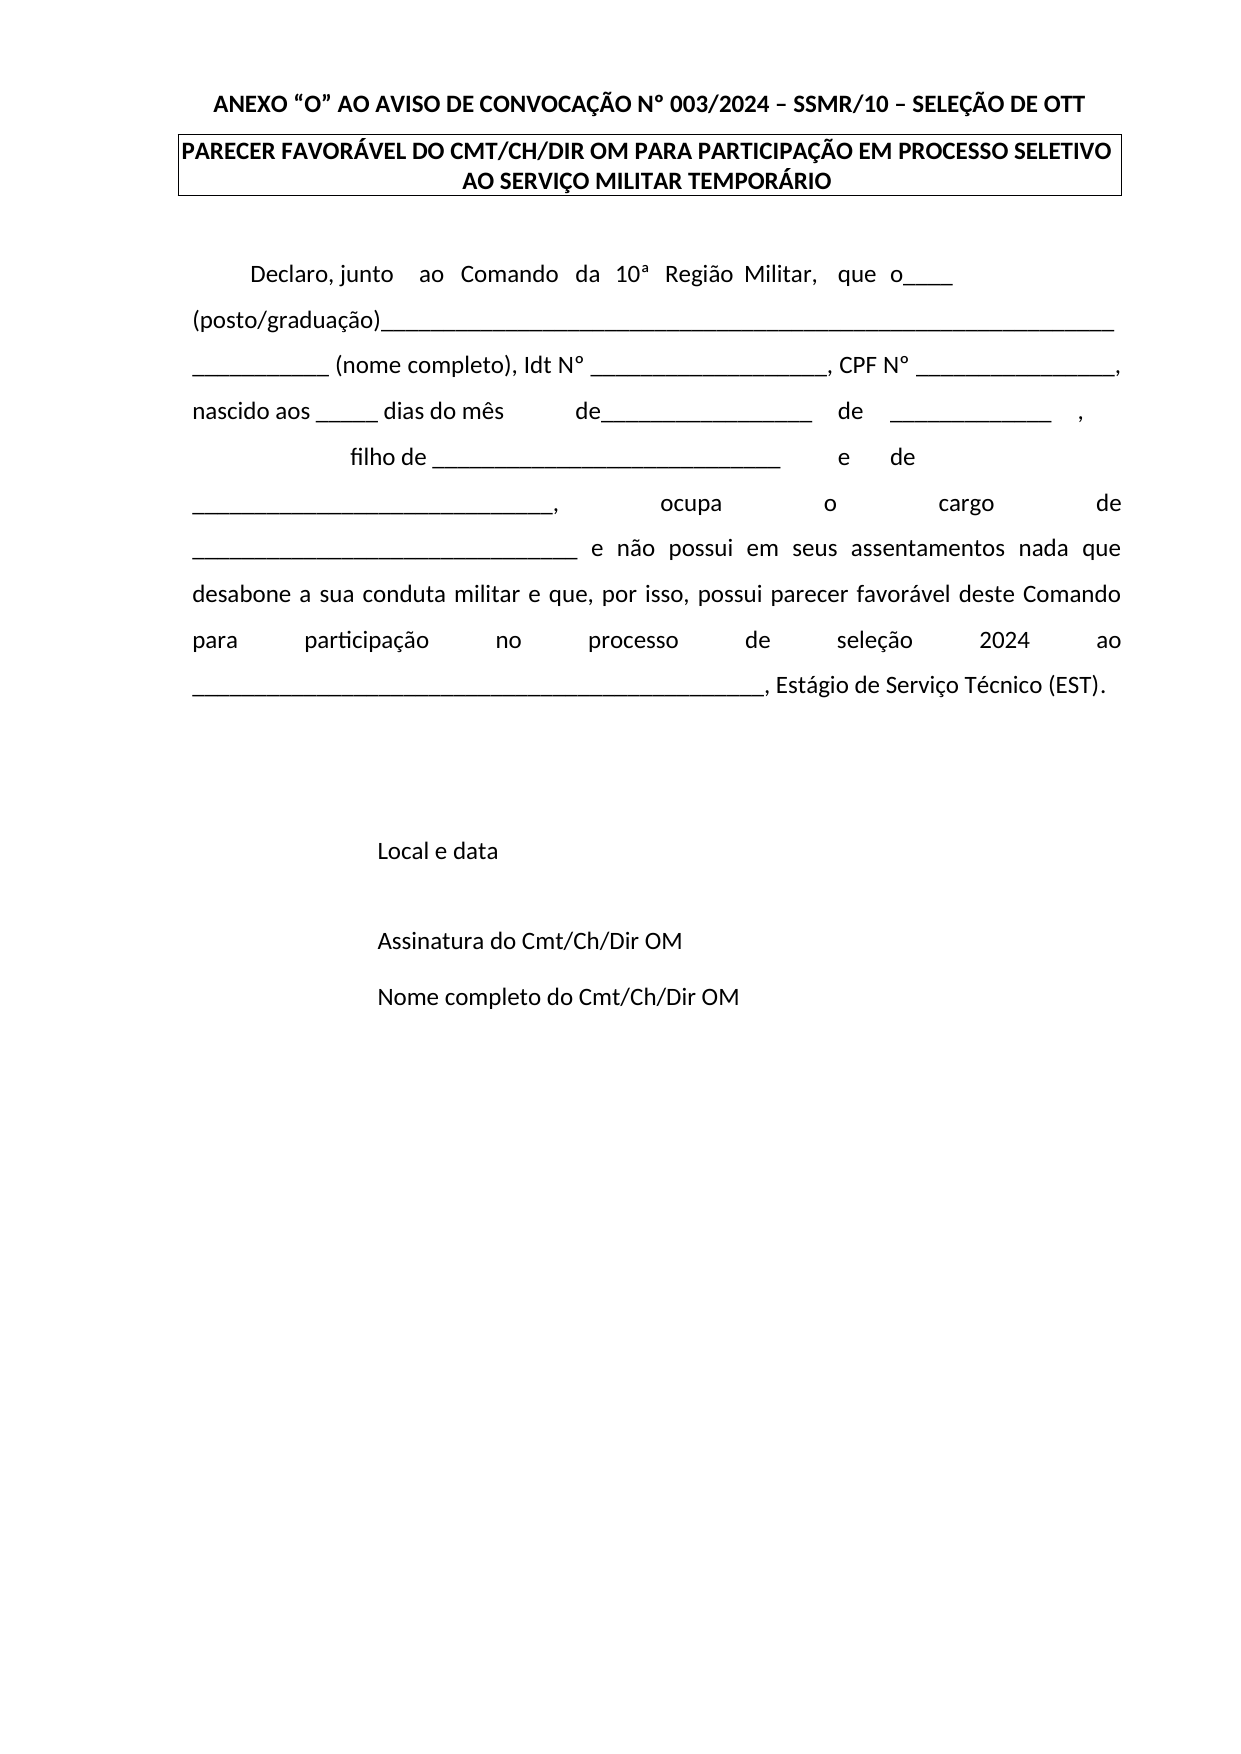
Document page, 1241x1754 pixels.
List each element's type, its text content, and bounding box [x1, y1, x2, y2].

table_header PARECER FAVORÁVEL DO CMT/CH/DIR OM PARA PARTICIPAÇÃO EM PROCESSO SELETIVO AO SERVIÇO MILITAR TEMPORÁRIO [179, 135, 1121, 195]
text Declaro, junto ao Comando da 10ª Região Militar, que o____ (posto/graduação)______________________________________________________________________ (nome completo), Idt Nº ___________________, CPF Nº ________________, nascido aos _____ dias do mês de_________________ de _____________ , filho de ____________________________ e de _____________________________, ocupa o cargo de _______________________________ e não possui em seus assentamentos nada que desabone a sua conduta militar e que, por isso, possui parecer favorável deste Comando para participação no processo de seleção 2024 ao ______________________________________________, Estágio de Serviço Técnico (EST). [192, 258, 1122, 700]
text Local e data [377, 835, 1122, 865]
text Nome completo do Cmt/Ch/Dir OM [377, 981, 1122, 1011]
text Assinatura do Cmt/Ch/Dir OM [377, 925, 1122, 955]
text ANEXO “O” AO AVISO DE CONVOCAÇÃO Nº 003/2024 – SSMR/10 – SELEÇÃO DE OTT [177, 89, 1122, 119]
